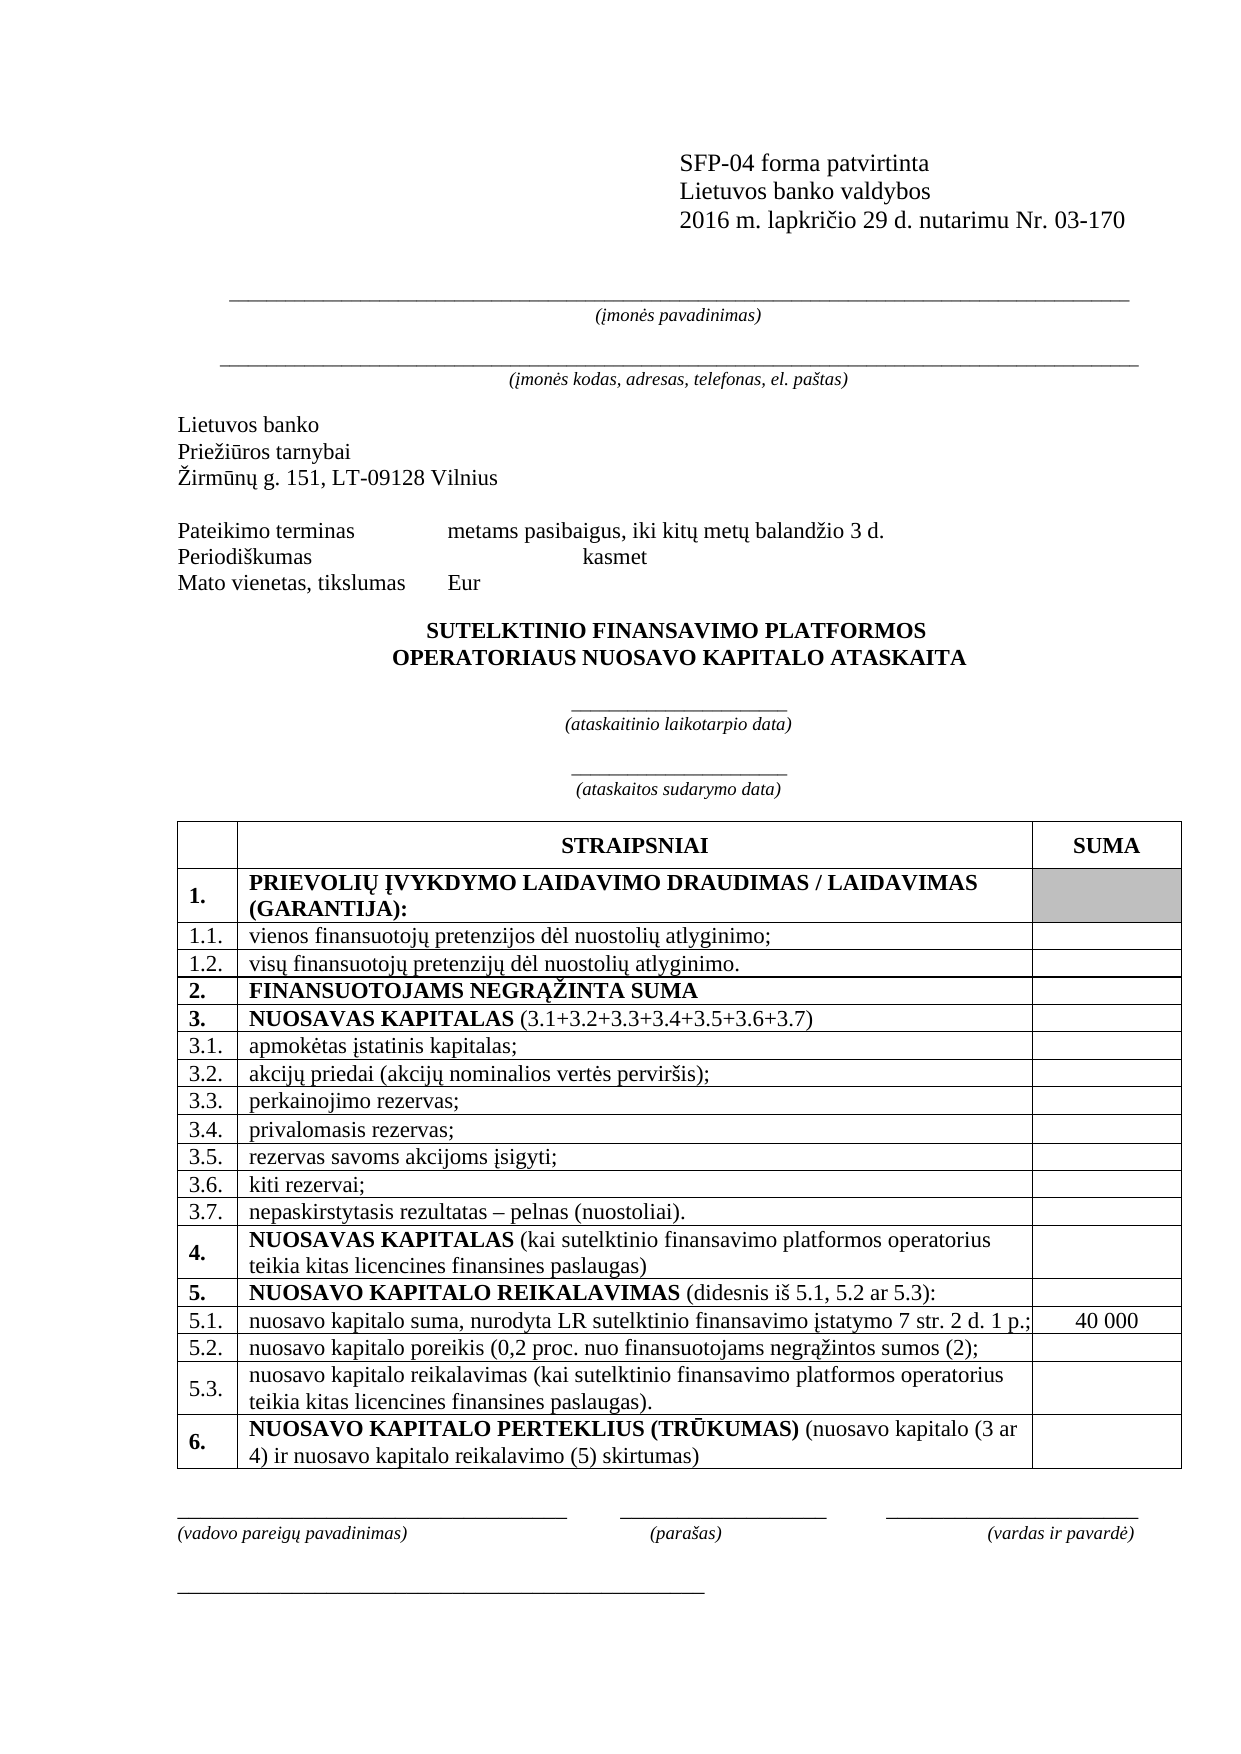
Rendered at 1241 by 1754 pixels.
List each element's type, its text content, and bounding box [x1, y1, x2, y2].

text Periodiškumas kasmet [177, 543, 1181, 569]
text __________________________________ __________________ ______________________ [177, 1495, 1181, 1522]
text (įmonės kodas, adresas, telefonas, el. paštas) [177, 368, 1181, 390]
table_header SUMA [1033, 822, 1181, 868]
table_cell [1033, 1198, 1181, 1224]
table_cell 6. [178, 1415, 237, 1468]
text Lietuvos banko valdybos [679, 176, 1181, 205]
table_cell 5.3. [178, 1362, 237, 1414]
text _______________________ [177, 756, 1181, 778]
table_cell 5.2. [178, 1334, 237, 1361]
text _______________________ [177, 692, 1181, 713]
table_cell privalomasis rezervas; [238, 1115, 1032, 1142]
table_cell 3.5. [178, 1144, 237, 1170]
table_cell [1033, 1415, 1181, 1468]
table_cell 3.6. [178, 1171, 237, 1197]
text 2016 m. lapkričio 29 d. nutarimu Nr. 03-170 [679, 205, 1181, 234]
text ______________________________________________ [177, 1570, 1181, 1596]
table_cell rezervas savoms akcijoms įsigyti; [238, 1144, 1032, 1170]
table_cell visų finansuotojų pretenzijų dėl nuostolių atlyginimo. [238, 950, 1032, 976]
table_cell [1033, 1032, 1181, 1058]
table_cell 3.4. [178, 1115, 237, 1142]
text Lietuvos banko [177, 411, 1181, 438]
table_cell vienos finansuotojų pretenzijos dėl nuostolių atlyginimo; [238, 923, 1032, 949]
text Pateikimo terminas metams pasibaigus, iki kitų metų balandžio 3 d. [177, 517, 1181, 543]
table_cell perkainojimo rezervas; [238, 1087, 1032, 1114]
text Mato vienetas, tikslumas Eur [177, 569, 1181, 596]
table_cell [1033, 1362, 1181, 1414]
table_cell 40 000 [1033, 1307, 1181, 1333]
table_cell 3.1. [178, 1032, 237, 1058]
text (įmonės pavadinimas) [177, 303, 1181, 325]
table_cell [1033, 1334, 1181, 1361]
table_cell [1033, 1171, 1181, 1197]
text Žirmūnų g. 151, LT-09128 Vilnius [177, 464, 1181, 490]
table_cell 1. [178, 869, 237, 922]
text OPERATORIAUS NUOSAVO KAPITALO ATASKAITA [177, 644, 1181, 670]
table_cell 4. [178, 1226, 237, 1278]
table_cell NUOSAVO KAPITALO PERTEKLIUS (TRŪKUMAS) (nuosavo kapitalo (3 ar 4) ir nuosavo kapitalo reikalavimo (5) skirtumas) [238, 1415, 1032, 1468]
table_cell [1033, 978, 1181, 1004]
table_cell 1.1. [178, 923, 237, 949]
table_cell 5.1. [178, 1307, 237, 1333]
text (vadovo pareigų pavadinimas) (parašas) (vardas ir pavardė) [177, 1522, 1181, 1543]
table_cell 3.3. [178, 1087, 237, 1114]
text __________________________________________________________________________________________________ [177, 347, 1181, 368]
table_cell nuosavo kapitalo suma, nurodyta LR sutelktinio finansavimo įstatymo 7 str. 2 d. 1 p.; [238, 1307, 1032, 1333]
table_cell nuosavo kapitalo reikalavimas (kai sutelktinio finansavimo platformos operatorius teikia kitas licencines finansines paslaugas). [238, 1362, 1032, 1414]
table_cell [1033, 1279, 1181, 1306]
text (ataskaitinio laikotarpio data) [177, 713, 1181, 735]
table_cell apmokėtas įstatinis kapitalas; [238, 1032, 1032, 1058]
table_cell NUOSAVO KAPITALO REIKALAVIMAS (didesnis iš 5.1, 5.2 ar 5.3): [238, 1279, 1032, 1306]
table_cell [1033, 1087, 1181, 1114]
table_cell [1033, 869, 1181, 922]
table_cell 3.2. [178, 1060, 237, 1086]
table_cell PRIEVOLIŲ ĮVYKDYMO LAIDAVIMO DRAUDIMAS / LAIDAVIMAS (GARANTIJA): [238, 869, 1032, 922]
text (ataskaitos sudarymo data) [177, 778, 1181, 799]
table_cell 5. [178, 1279, 237, 1306]
table_cell akcijų priedai (akcijų nominalios vertės perviršis); [238, 1060, 1032, 1086]
table_cell [1033, 923, 1181, 949]
text ________________________________________________________________________________________________ [177, 282, 1181, 303]
table_cell NUOSAVAS KAPITALAS (kai sutelktinio finansavimo platformos operatorius teikia kitas licencines finansines paslaugas) [238, 1226, 1032, 1278]
table_cell [1033, 1115, 1181, 1142]
table_cell 1.2. [178, 950, 237, 976]
table_cell [1033, 950, 1181, 976]
table_header STRAIPSNIAI [238, 822, 1032, 868]
table_cell NUOSAVAS KAPITALAS (3.1+3.2+3.3+3.4+3.5+3.6+3.7) [238, 1005, 1032, 1031]
table_cell FINANSUOTOJAMS NEGRĄŽINTA SUMA [238, 978, 1032, 1004]
table_cell 2. [178, 978, 237, 1004]
table_cell kiti rezervai; [238, 1171, 1032, 1197]
table_cell nepaskirstytasis rezultatas – pelnas (nuostoliai). [238, 1198, 1032, 1224]
text SFP-04 forma patvirtinta [679, 148, 1181, 176]
table_cell [1033, 1226, 1181, 1278]
table_cell 3. [178, 1005, 237, 1031]
table_cell 3.7. [178, 1198, 237, 1224]
table_cell [1033, 1005, 1181, 1031]
text SUTELKTINIO FINANSAVIMO PLATFORMOS [177, 617, 1181, 644]
text Priežiūros tarnybai [177, 438, 1181, 464]
table_cell nuosavo kapitalo poreikis (0,2 proc. nuo finansuotojams negrąžintos sumos (2); [238, 1334, 1032, 1361]
table_cell [1033, 1144, 1181, 1170]
table_cell [1033, 1060, 1181, 1086]
table_header [178, 822, 237, 868]
